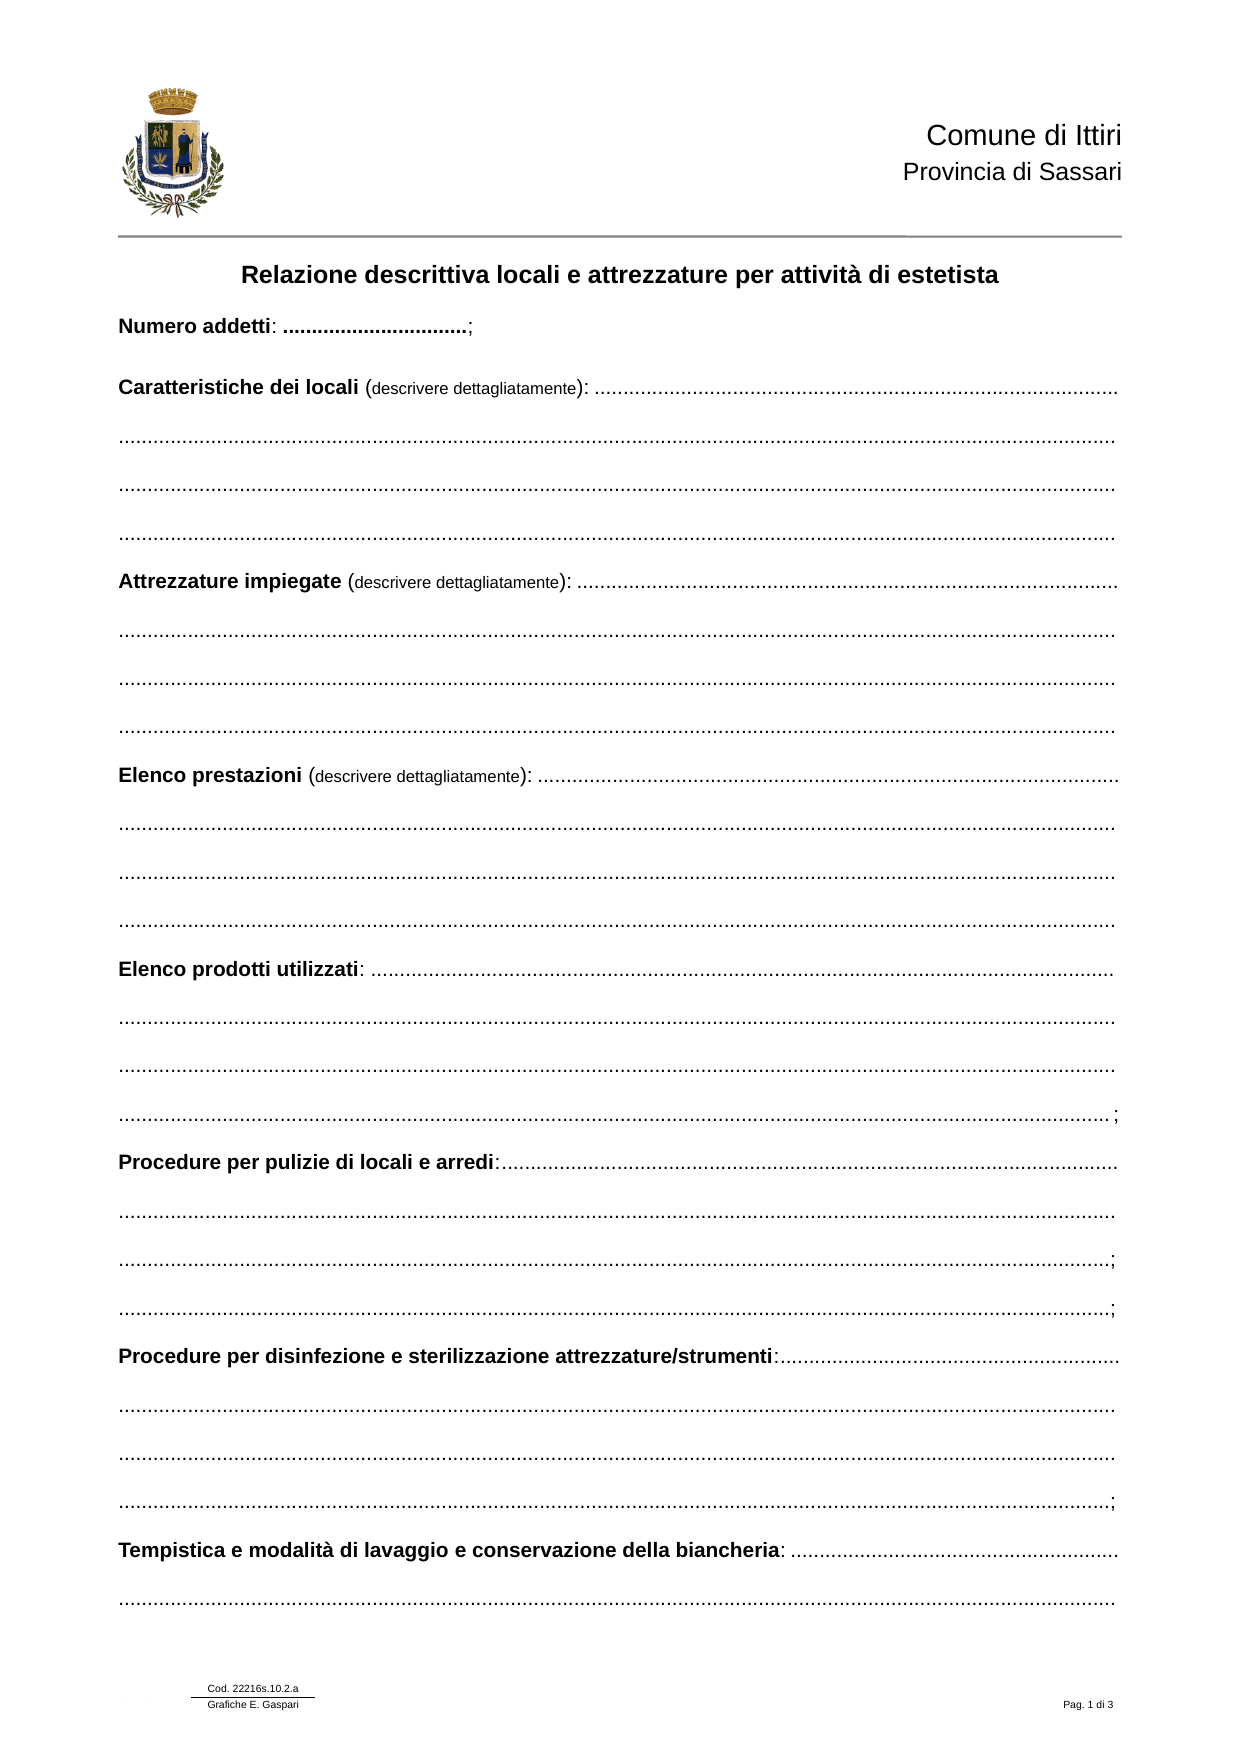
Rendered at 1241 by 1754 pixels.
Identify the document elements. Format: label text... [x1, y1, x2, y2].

text ............................................................................................................................................................................. [118, 472, 1122, 496]
text Elenco prodotti utilizzati: ................................................................................................................................. [118, 956, 1122, 980]
text Provincia di Sassari [224, 157, 1122, 185]
text ............................................................................................................................................................................ ; [118, 1102, 1122, 1126]
text Attrezzature impiegate (descrivere dettagliatamente): .............................................................................................. [118, 569, 1122, 593]
text ............................................................................................................................................................................. [118, 714, 1122, 738]
text ............................................................................................................................................................................. [118, 1005, 1122, 1029]
text Elenco prestazioni (descrivere dettagliatamente): ..................................................................................................... [118, 763, 1122, 787]
text Caratteristiche dei locali (descrivere dettagliatamente): ........................................................................................... [118, 375, 1122, 399]
text ............................................................................................................................................................................. [118, 1441, 1122, 1465]
subtitle Relazione descrittiva locali e attrezzature per attività di estetista [118, 261, 1122, 289]
text Procedure per disinfezione e sterilizzazione attrezzature/strumenti: ........................................................... [118, 1344, 1122, 1368]
text ............................................................................................................................................................................. [118, 424, 1122, 448]
text ............................................................................................................................................................................. [118, 617, 1122, 641]
text Tempistica e modalità di lavaggio e conservazione della biancheria: ......................................................... [118, 1538, 1122, 1562]
text Nell'elenco degli allegati [242, 213, 602, 235]
text ............................................................................................................................................................................. [118, 666, 1122, 690]
text ............................................................................................................................................................................. [118, 1053, 1122, 1077]
text Numero addetti: ................................; [118, 314, 1122, 338]
text ............................................................................................................................................................................. [118, 908, 1122, 932]
text ............................................................................................................................................................................. [118, 811, 1122, 835]
text ............................................................................................................................................................................; [118, 1247, 1122, 1271]
text ............................................................................................................................................................................. [118, 1586, 1122, 1610]
text ............................................................................................................................................................................. [118, 521, 1122, 544]
text ............................................................................................................................................................................. [118, 859, 1122, 883]
text ............................................................................................................................................................................. [118, 1392, 1122, 1416]
text Procedure per pulizie di locali e arredi: ........................................................................................................... [118, 1150, 1122, 1174]
text ............................................................................................................................................................................; [118, 1296, 1122, 1319]
picture [122, 87, 224, 219]
text ............................................................................................................................................................................. [118, 1199, 1122, 1223]
text ............................................................................................................................................................................; [118, 1489, 1122, 1513]
text Comune di Ittiri [224, 118, 1122, 152]
